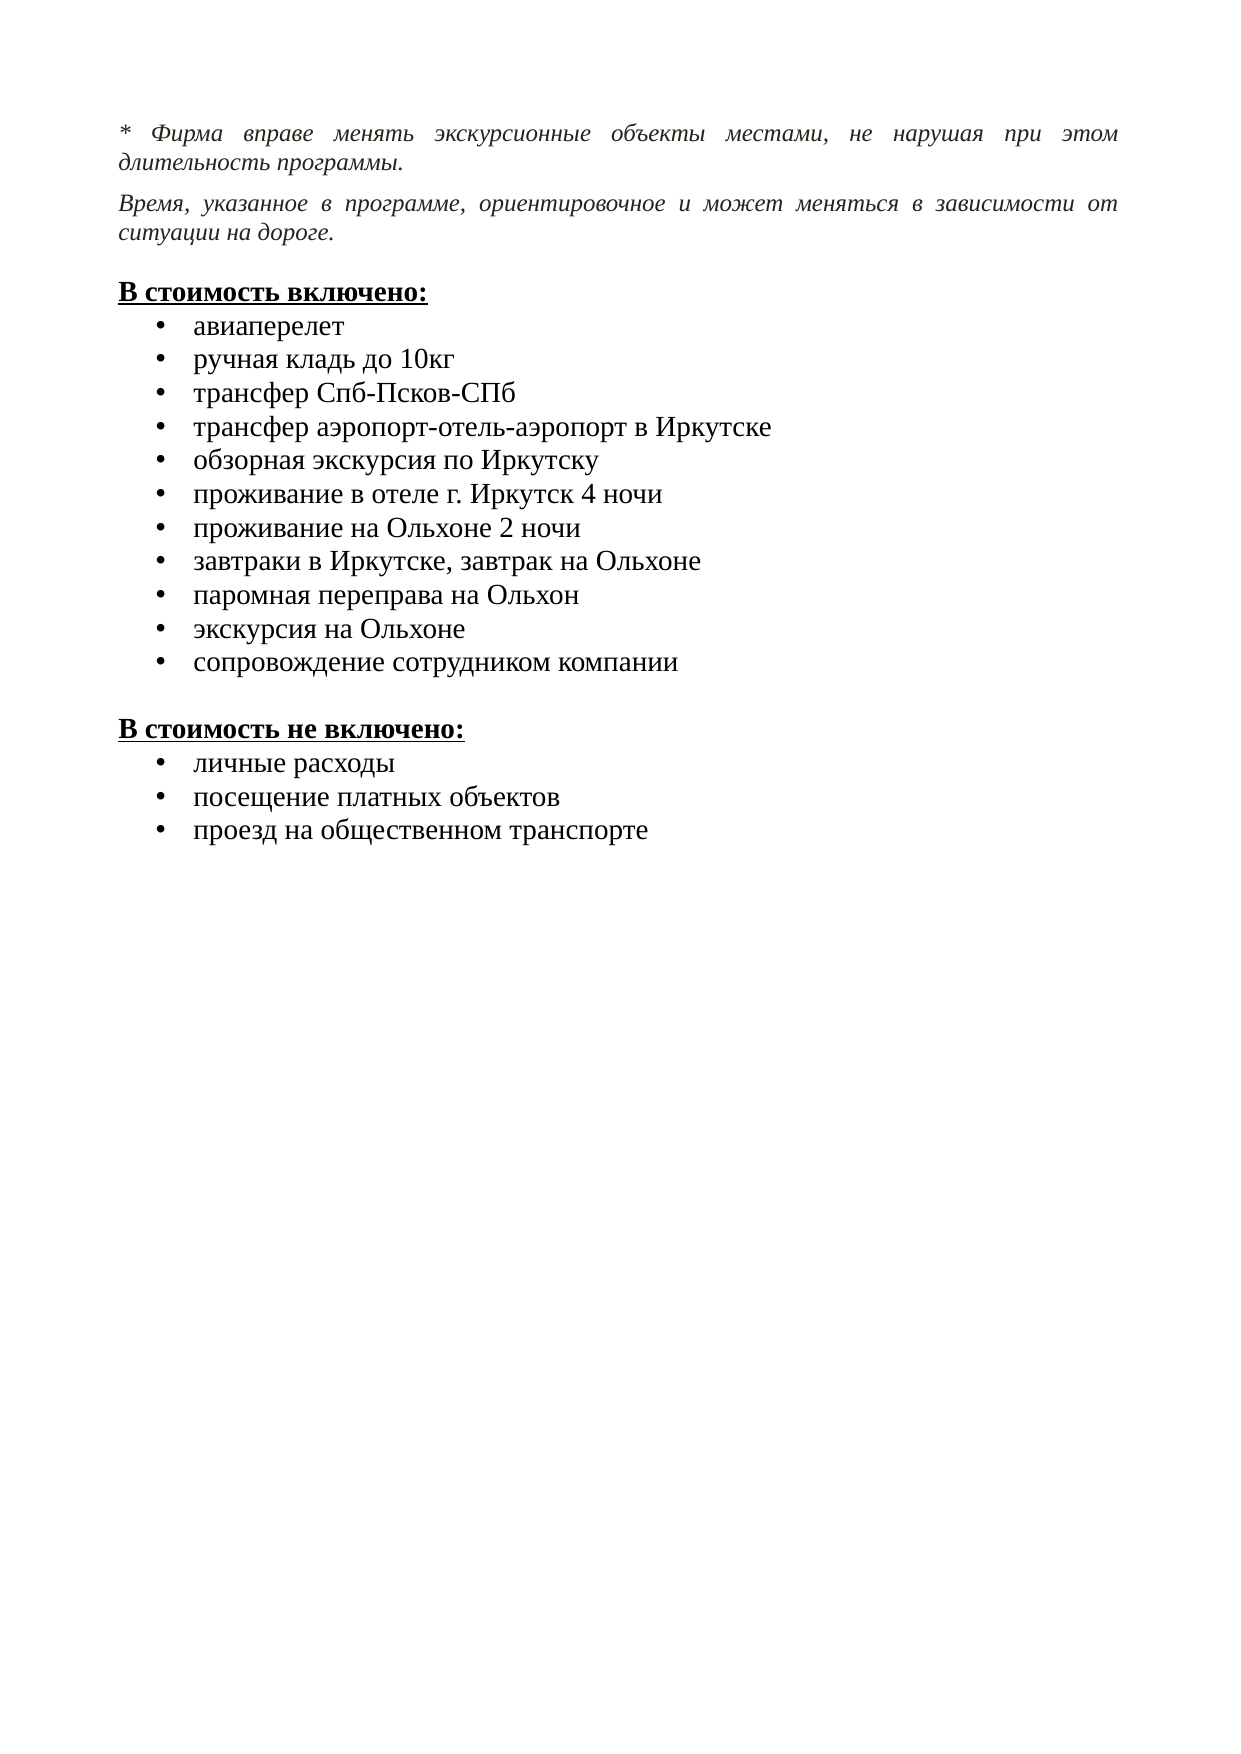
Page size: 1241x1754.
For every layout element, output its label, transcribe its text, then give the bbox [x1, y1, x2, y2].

list посещение платных объектов [156, 779, 1122, 812]
list трансфер аэропорт-отель-аэропорт в Иркутске [156, 409, 1122, 442]
text * Фирма вправе менять экскурсионные объекты местами, не нарушая при этом длительность программы. [118, 118, 1122, 176]
text Время, указанное в программе, ориентировочное и может меняться в зависимости от ситуации на дороге. [118, 188, 1122, 246]
list паромная переправа на Ольхон [156, 577, 1122, 611]
list сопровождение сотрудником компании [156, 644, 1122, 678]
list экскурсия на Ольхоне [156, 611, 1122, 644]
list ручная кладь до 10кг [156, 342, 1122, 375]
list завтраки в Иркутске, завтрак на Ольхоне [156, 543, 1122, 577]
list обзорная экскурсия по Иркутску [156, 442, 1122, 476]
list личные расходы [156, 745, 1122, 779]
list авиаперелет [156, 308, 1122, 342]
text В стоимость включено: [118, 274, 1122, 308]
list проживание в отеле г. Иркутск 4 ночи [156, 476, 1122, 510]
list трансфер Спб-Псков-СПб [156, 375, 1122, 409]
list проживание на Ольхоне 2 ночи [156, 510, 1122, 543]
list проезд на общественном транспорте [156, 812, 1122, 846]
text В стоимость не включено: [118, 712, 1122, 745]
